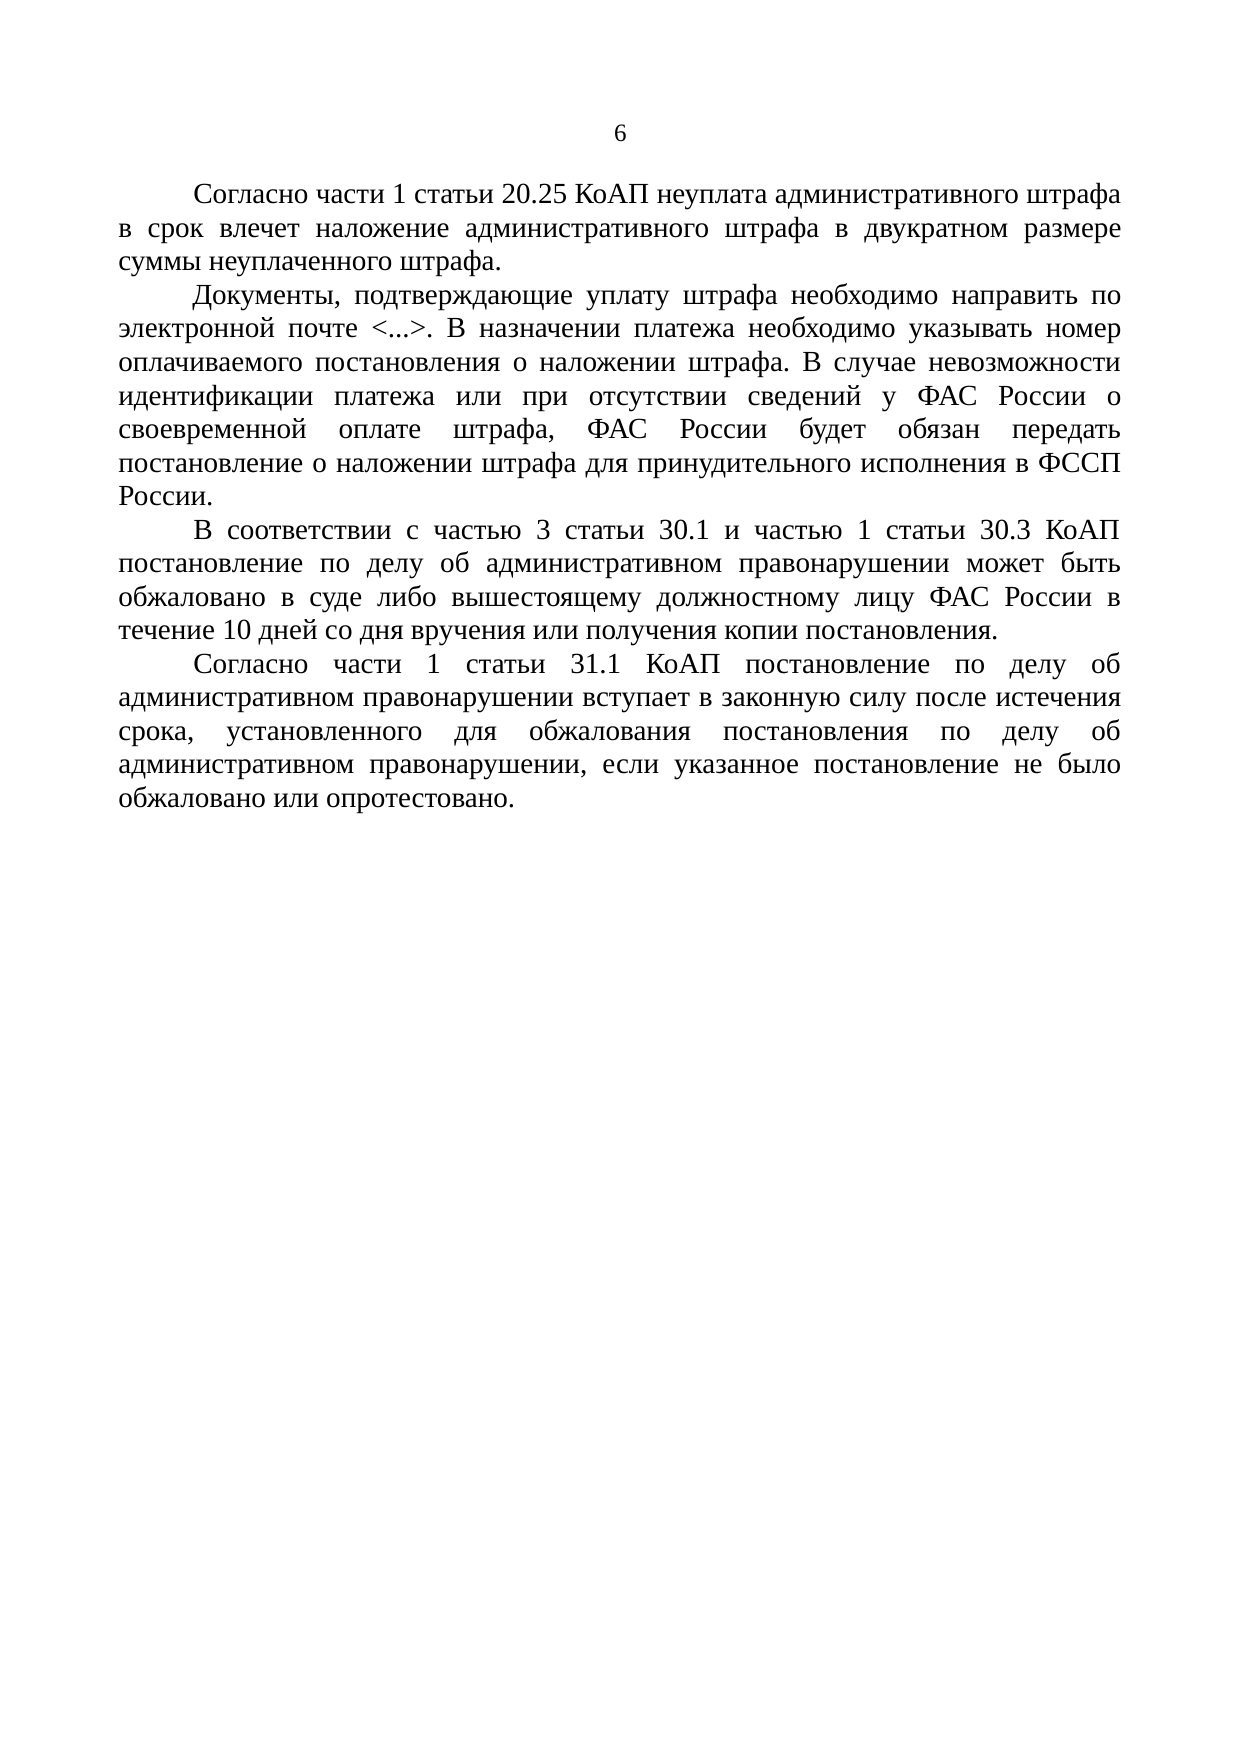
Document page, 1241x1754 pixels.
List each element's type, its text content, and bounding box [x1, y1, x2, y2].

text Документы, подтверждающие уплату штрафа необходимо направить по электронной почте <...>. В назначении платежа необходимо указывать номер оплачиваемого постановления о наложении штрафа. В случае невозможности идентификации платежа или при отсутствии сведений у ФАС России о своевременной оплате штрафа, ФАС России будет обязан передать постановление о наложении штрафа для принудительного исполнения в ФССП России. [118, 277, 1122, 512]
text В соответствии с частью 3 статьи 30.1 и частью 1 статьи 30.3 КоАП постановление по делу об административном правонарушении может быть обжаловано в суде либо вышестоящему должностному лицу ФАС России в течение 10 дней со дня вручения или получения копии постановления. [118, 512, 1122, 646]
text Согласно части 1 статьи 20.25 КоАП неуплата административного штрафа в срок влечет наложение административного штрафа в двукратном размере суммы неуплаченного штрафа. [118, 176, 1122, 277]
text Согласно части 1 статьи 31.1 КоАП постановление по делу об административном правонарушении вступает в законную силу после истечения срока, установленного для обжалования постановления по делу об административном правонарушении, если указанное постановление не было обжаловано или опротестовано. [118, 646, 1122, 814]
